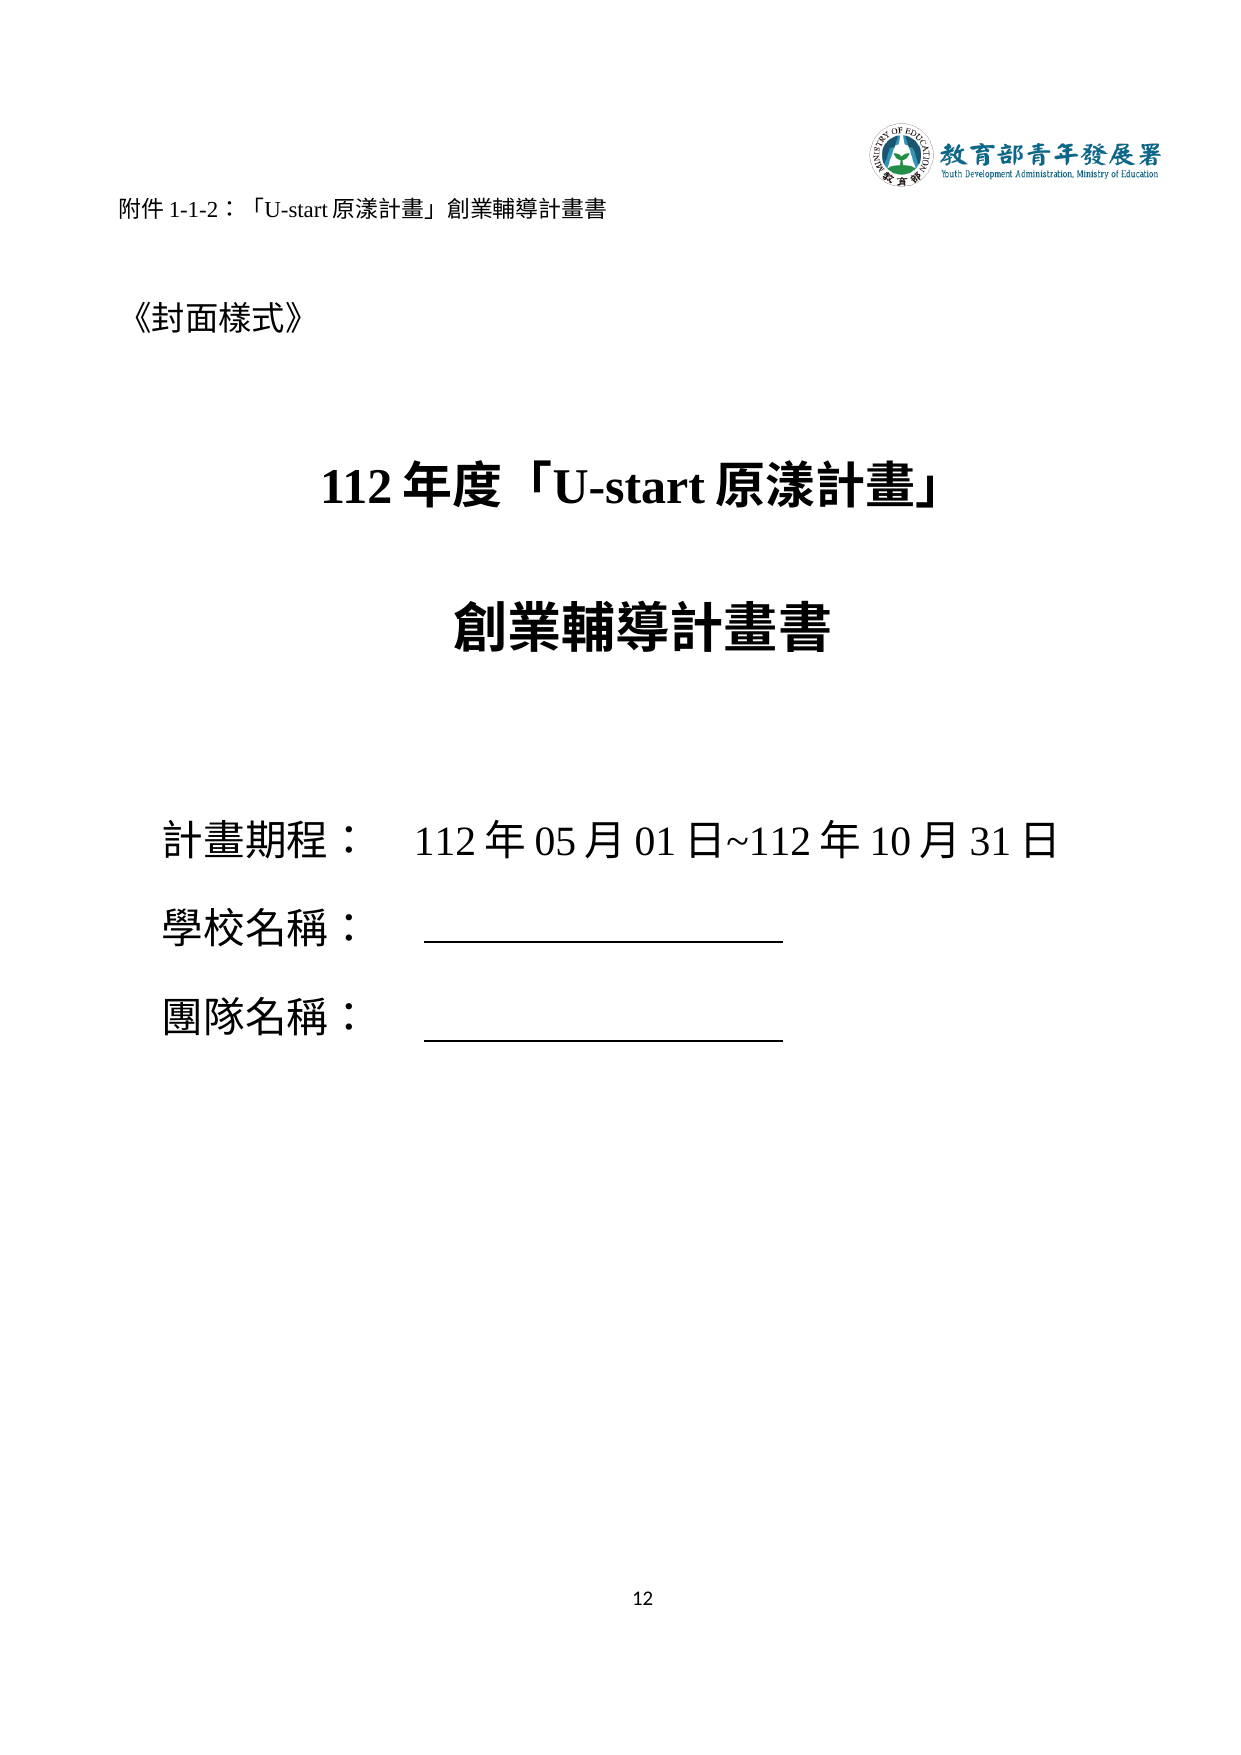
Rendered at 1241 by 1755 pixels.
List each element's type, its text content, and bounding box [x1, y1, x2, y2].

text 《封面樣式》 [118, 291, 1167, 339]
table_cell [413, 985, 1166, 1073]
text 附件1-1-2：「U-start原漾計畫」創業輔導計畫書 [118, 191, 1167, 224]
table_cell 團隊名稱： [118, 985, 413, 1073]
table_header 計畫期程： [118, 807, 413, 896]
table_cell [413, 896, 1166, 984]
table_cell 學校名稱： [118, 896, 413, 984]
text 創業輔導計畫書 [118, 584, 1167, 663]
table_header 112年05月01日~112年10月31日 [413, 807, 1166, 896]
text 112年度「U-start原漾計畫」 [118, 445, 1167, 517]
